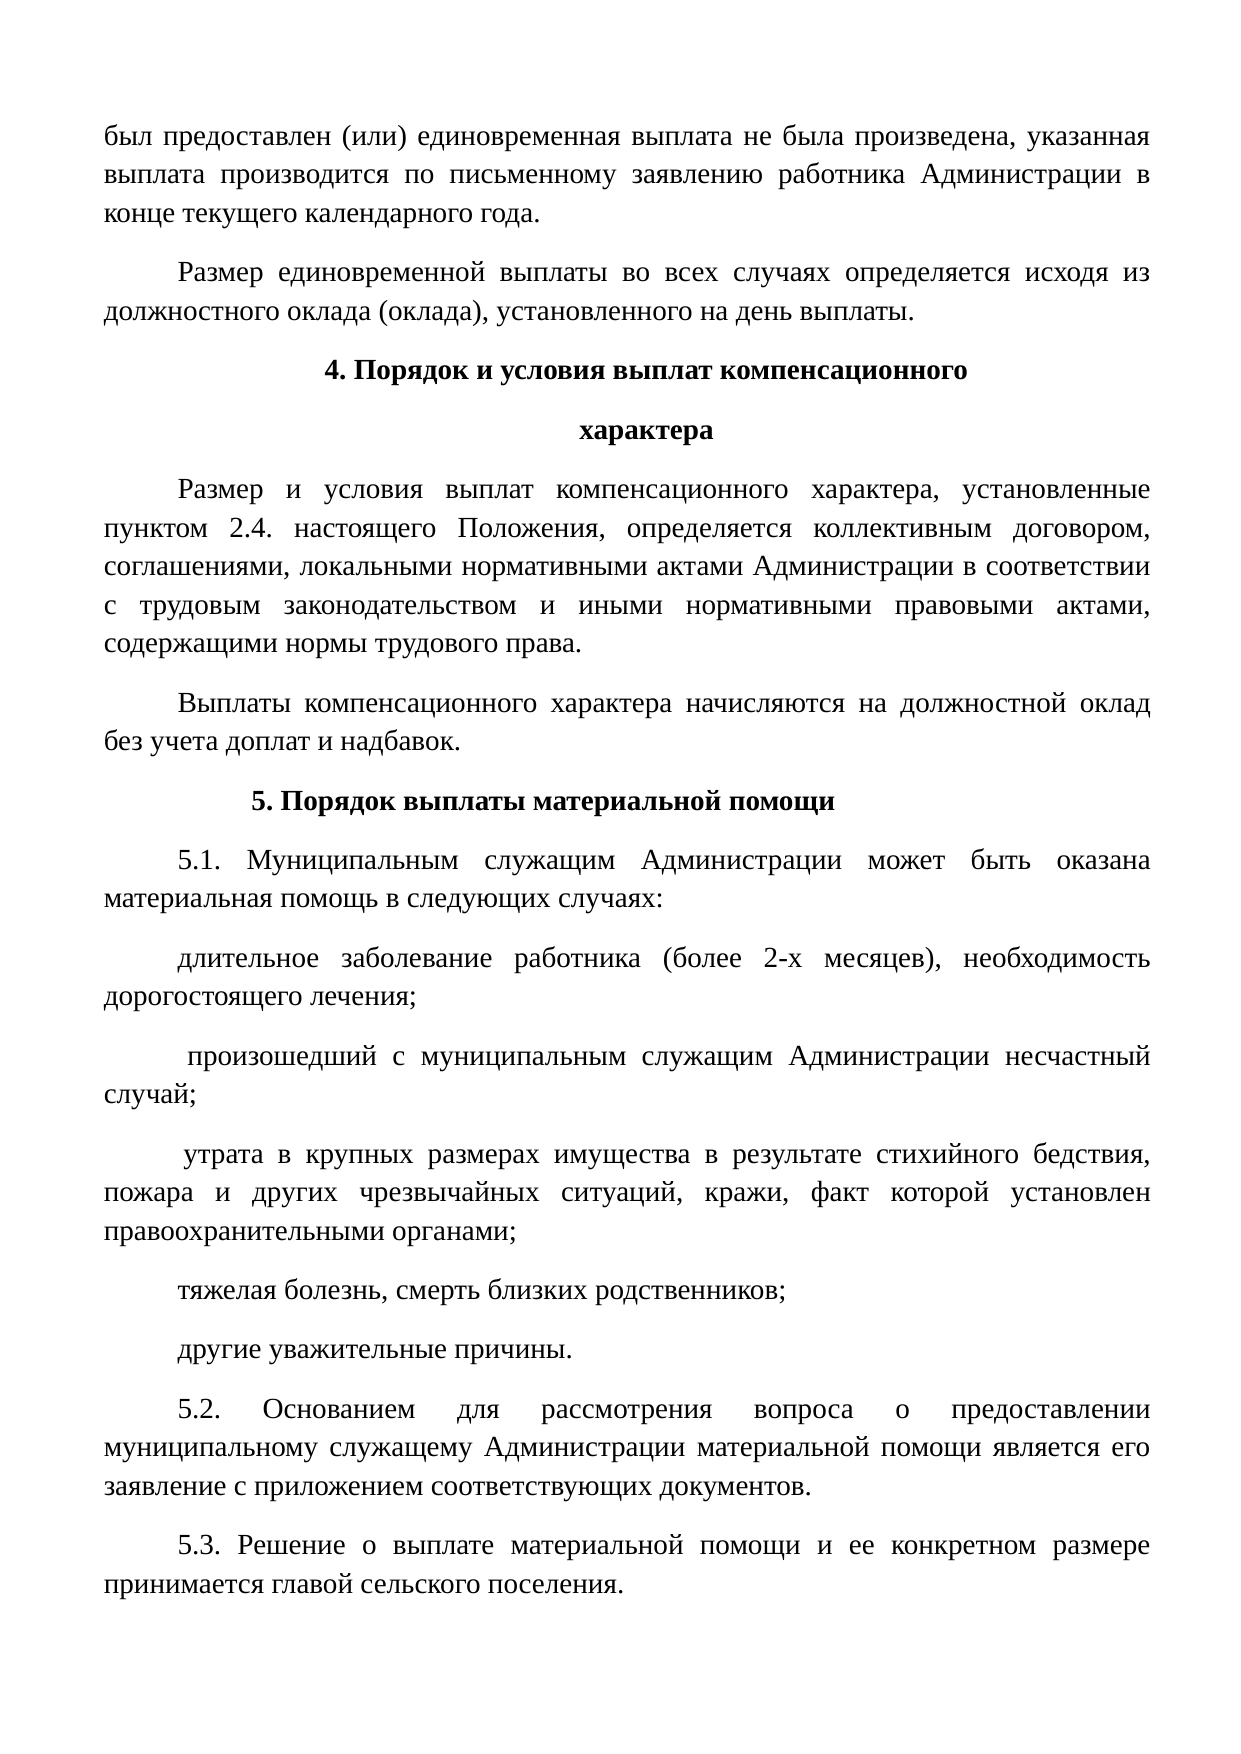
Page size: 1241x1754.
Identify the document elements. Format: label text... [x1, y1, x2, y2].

text Размер и условия выплат компенсационного характера, установленные пунктом 2.4. настоящего Положения, определяется коллективным договором, соглашениями, локальными нормативными актами Администрации в соответствии с трудовым законодательством и иными нормативными правовыми актами, содержащими нормы трудового права. [103, 471, 1152, 659]
text Выплаты компенсационного характера начисляются на должностной оклад без учета доплат и надбавок. [103, 685, 1152, 757]
text Размер единовременной выплаты во всех случаях определяется исходя из должностного оклада (оклада), установленного на день выплаты. [103, 254, 1152, 327]
text 5.2. Основанием для рассмотрения вопроса о предоставлении муниципальному служащему Администрации материальной помощи является его заявление с приложением соответствующих документов. [103, 1391, 1152, 1502]
text характера [103, 412, 1152, 445]
text тяжелая болезнь, смерть близких родственников; [103, 1272, 1152, 1306]
text 5.1. Муниципальным служащим Администрации может быть оказана материальная помощь в следующих случаях: [103, 842, 1152, 914]
text 4. Порядок и условия выплат компенсационного [103, 352, 1152, 386]
text утрата в крупных размерах имущества в результате стихийного бедствия, пожара и других чрезвычайных ситуаций, кражи, факт которой установлен правоохранительными органами; [103, 1136, 1152, 1246]
text произошедший с муниципальным служащим Администрации несчастный случай; [103, 1038, 1152, 1110]
text другие уважительные причины. [103, 1332, 1152, 1365]
text 5.3. Решение о выплате материальной помощи и ее конкретном размере принимается главой сельского поселения. [103, 1527, 1152, 1599]
text был предоставлен (или) единовременная выплата не была произведена, указанная выплата производится по письменному заявлению работника Администрации в конце текущего календарного года. [103, 118, 1152, 229]
text 5. Порядок выплаты материальной помощи [103, 783, 1152, 816]
text длительное заболевание работника (более 2-х месяцев), необходимость дорогостоящего лечения; [103, 940, 1152, 1012]
